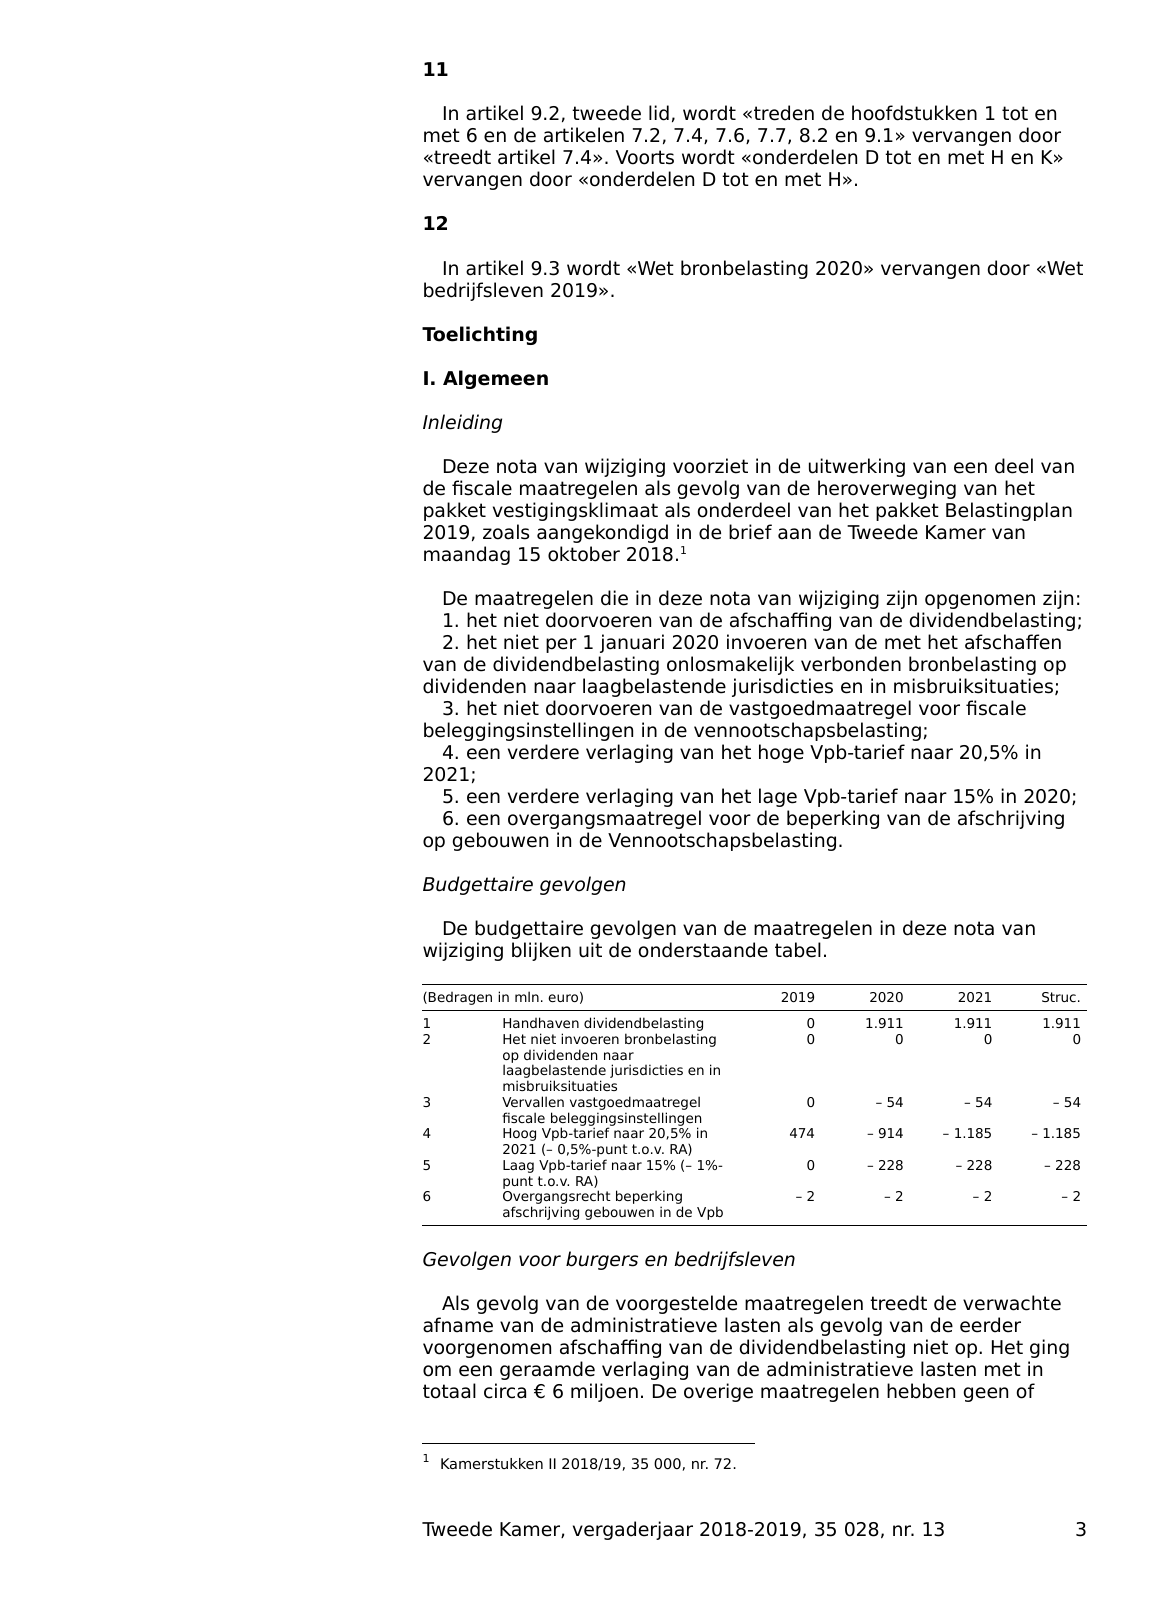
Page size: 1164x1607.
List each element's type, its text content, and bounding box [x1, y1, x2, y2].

table_header Struc. [998, 985, 1087, 1010]
table_header (Bedragen in mln. euro) [422, 985, 732, 1010]
subtitle Gevolgen voor burgers en bedrijfsleven [422, 1248, 1087, 1270]
subtitle Inleiding [422, 412, 1087, 434]
table_cell 2 [422, 1032, 496, 1095]
table_cell 1.911 [998, 1011, 1087, 1032]
text 2. het niet per 1 januari 2020 invoeren van de met het afschaffen van de dividendbelasting onlosmakelijk verbonden bronbelasting op dividenden naar laagbelastende jurisdicties en in misbruiksituaties; [422, 632, 1087, 698]
table_cell – 1.185 [910, 1126, 998, 1158]
text Deze nota van wijziging voorziet in de uitwerking van een deel van de fiscale maatregelen als gevolg van de heroverweging van het pakket vestigingsklimaat als onderdeel van het pakket Belastingplan 2019, zoals aangekondigd in de brief aan de Tweede Kamer van maandag 15 oktober 2018. [422, 456, 1087, 566]
table_cell 3 [422, 1095, 496, 1126]
text In artikel 9.3 wordt «Wet bronbelasting 2020» vervangen door «Wet bedrijfsleven 2019». [422, 257, 1087, 301]
subtitle Toelichting [422, 324, 1087, 346]
table_cell 0 [910, 1032, 998, 1095]
table_cell 0 [821, 1032, 909, 1095]
table_header 2019 [732, 985, 821, 1010]
table_cell Handhaven dividendbelasting [496, 1011, 732, 1032]
subtitle 12 [422, 213, 1087, 235]
table_cell 1.911 [821, 1011, 909, 1032]
subtitle Budgettaire gevolgen [422, 874, 1087, 896]
text In artikel 9.2, tweede lid, wordt «treden de hoofdstukken 1 tot en met 6 en de artikelen 7.2, 7.4, 7.6, 7.7, 8.2 en 9.1» vervangen door «treedt artikel 7.4». Voorts wordt «onderdelen D tot en met H en K» vervangen door «onderdelen D tot en met H». [422, 103, 1087, 191]
subtitle 11 [422, 59, 1087, 81]
table_cell 0 [732, 1011, 821, 1032]
text De maatregelen die in deze nota van wijziging zijn opgenomen zijn: [422, 588, 1087, 610]
table_cell 1.911 [910, 1011, 998, 1032]
table_cell 474 [732, 1126, 821, 1158]
table_cell – 2 [732, 1189, 821, 1225]
table_cell – 228 [910, 1158, 998, 1189]
table_cell 4 [422, 1126, 496, 1158]
table_cell – 228 [998, 1158, 1087, 1189]
table_cell 5 [422, 1158, 496, 1189]
table_cell 0 [998, 1032, 1087, 1095]
table_cell Hoog Vpb-tarief naar 20,5% in 2021 (– 0,5%-punt t.o.v. RA) [496, 1126, 732, 1158]
text 6. een overgangsmaatregel voor de beperking van de afschrijving op gebouwen in de Vennootschapsbelasting. [422, 808, 1087, 852]
table_header 2021 [910, 985, 998, 1010]
text 1. het niet doorvoeren van de afschaffing van de dividendbelasting; [422, 610, 1087, 632]
text Kamerstukken II 2018/19, 35 000, nr. 72. [422, 1452, 1087, 1474]
table_cell 6 [422, 1189, 496, 1225]
table_header 2020 [821, 985, 909, 1010]
table_cell Laag Vpb-tarief naar 15% (– 1%-punt t.o.v. RA) [496, 1158, 732, 1189]
text De budgettaire gevolgen van de maatregelen in deze nota van wijziging blijken uit de onderstaande tabel. [422, 918, 1087, 962]
subtitle I. Algemeen [422, 368, 1087, 390]
text Als gevolg van de voorgestelde maatregelen treedt de verwachte afname van de administratieve lasten als gevolg van de eerder voorgenomen afschaffing van de dividendbelasting niet op. Het ging om een geraamde verlaging van de administratieve lasten met in totaal circa € 6 miljoen. De overige maatregelen hebben geen of [422, 1293, 1087, 1402]
text 5. een verdere verlaging van het lage Vpb-tarief naar 15% in 2020; [422, 786, 1087, 808]
table_cell – 2 [910, 1189, 998, 1225]
table_cell 0 [732, 1095, 821, 1126]
table_cell Vervallen vastgoedmaatregel fiscale beleggingsinstellingen [496, 1095, 732, 1126]
table_cell 0 [732, 1158, 821, 1189]
text 3. het niet doorvoeren van de vastgoedmaatregel voor fiscale beleggingsinstellingen in de vennootschapsbelasting; [422, 698, 1087, 742]
table_cell – 2 [821, 1189, 909, 1225]
table_cell – 1.185 [998, 1126, 1087, 1158]
table_cell – 54 [910, 1095, 998, 1126]
table_cell – 54 [998, 1095, 1087, 1126]
table_cell – 914 [821, 1126, 909, 1158]
table_cell 0 [732, 1032, 821, 1095]
table_cell – 54 [821, 1095, 909, 1126]
text 4. een verdere verlaging van het hoge Vpb-tarief naar 20,5% in 2021; [422, 742, 1087, 786]
table_cell – 228 [821, 1158, 909, 1189]
table_cell Het niet invoeren bronbelasting op dividenden naar laagbelastende jurisdicties en in misbruiksituaties [496, 1032, 732, 1095]
table_cell Overgangsrecht beperking afschrijving gebouwen in de Vpb [496, 1189, 732, 1225]
table_cell 1 [422, 1011, 496, 1032]
table_cell – 2 [998, 1189, 1087, 1225]
